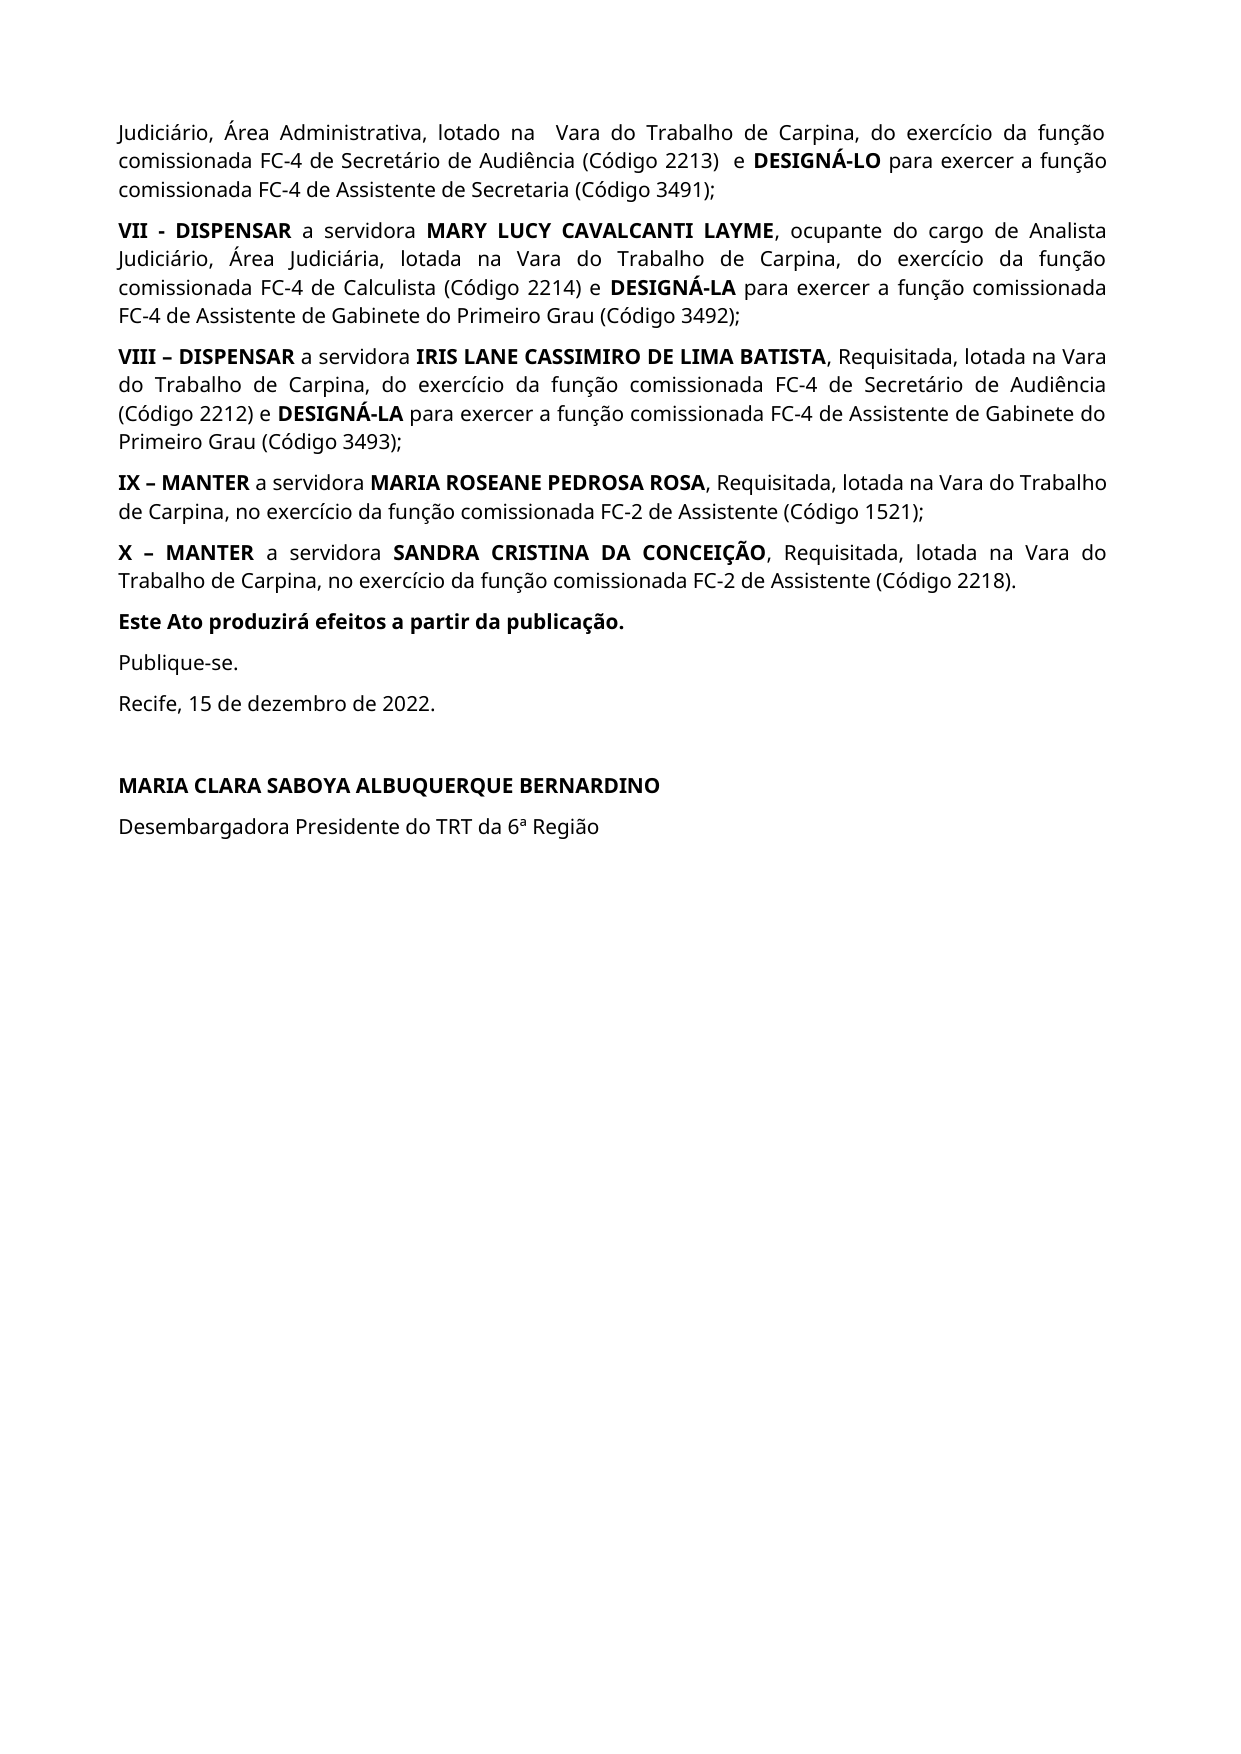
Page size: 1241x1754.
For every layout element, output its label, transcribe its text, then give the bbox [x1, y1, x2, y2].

text VIII – DISPENSAR a servidora IRIS LANE CASSIMIRO DE LIMA BATISTA, Requisitada, lotada na Vara do Trabalho de Carpina, do exercício da função comissionada FC-4 de Secretário de Audiência (Código 2212) e DESIGNÁ-LA para exercer a função comissionada FC-4 de Assistente de Gabinete do Primeiro Grau (Código 3493); [118, 342, 1107, 456]
text MARIA CLARA SABOYA ALBUQUERQUE BERNARDINO [118, 771, 1107, 799]
text X – MANTER a servidora SANDRA CRISTINA DA CONCEIÇÃO, Requisitada, lotada na Vara do Trabalho de Carpina, no exercício da função comissionada FC-2 de Assistente (Código 2218). [118, 538, 1107, 595]
text Este Ato produzirá efeitos a partir da publicação. [118, 607, 1122, 636]
text Desembargadora Presidente do TRT da 6ª Região [118, 812, 1122, 840]
text IX – MANTER a servidora MARIA ROSEANE PEDROSA ROSA, Requisitada, lotada na Vara do Trabalho de Carpina, no exercício da função comissionada FC-2 de Assistente (Código 1521); [118, 468, 1107, 525]
text Publique-se. [118, 648, 1107, 677]
text Recife, 15 de dezembro de 2022. [118, 689, 1107, 717]
text VII - DISPENSAR a servidora MARY LUCY CAVALCANTI LAYME, ocupante do cargo de Analista Judiciário, Área Judiciária, lotada na Vara do Trabalho de Carpina, do exercício da função comissionada FC-4 de Calculista (Código 2214) e DESIGNÁ-LA para exercer a função comissionada FC-4 de Assistente de Gabinete do Primeiro Grau (Código 3492); [118, 216, 1107, 330]
text Judiciário, Área Administrativa, lotado na Vara do Trabalho de Carpina, do exercício da função comissionada FC-4 de Secretário de Audiência (Código 2213) e DESIGNÁ-LO para exercer a função comissionada FC-4 de Assistente de Secretaria (Código 3491); [118, 118, 1107, 203]
